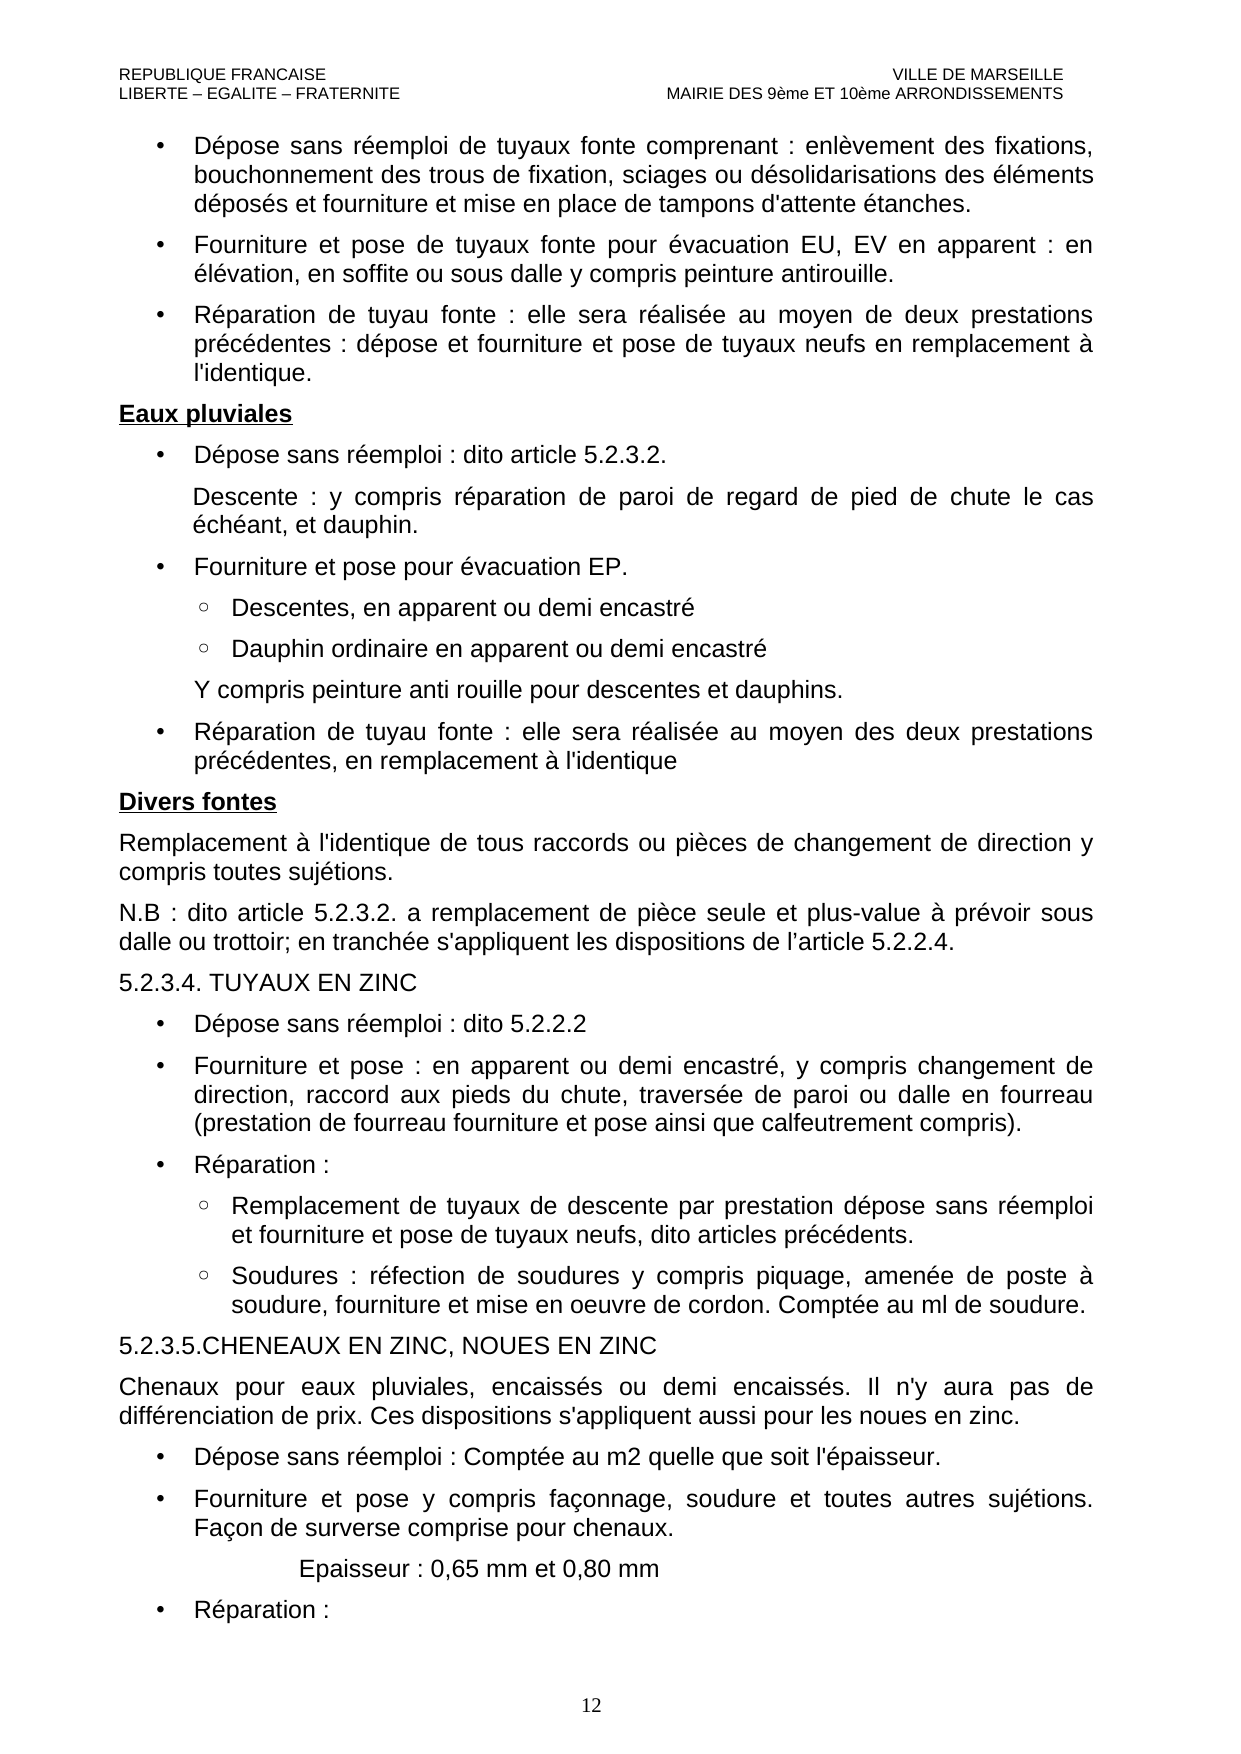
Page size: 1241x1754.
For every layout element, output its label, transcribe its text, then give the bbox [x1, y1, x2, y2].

text Remplacement à l'identique de tous raccords ou pièces de changement de direction y compris toutes sujétions. [119, 828, 1095, 886]
text Divers fontes [119, 787, 1095, 816]
list Descentes, en apparent ou demi encastré [194, 593, 1095, 622]
list Dépose sans réemploi : Comptée au m2 quelle que soit l'épaisseur. [156, 1442, 1095, 1471]
text Epaisseur : 0,65 mm et 0,80 mm [119, 1554, 1095, 1583]
text N.B : dito article 5.2.3.2. a remplacement de pièce seule et plus-value à prévoir sous dalle ou trottoir; en tranchée s'appliquent les dispositions de l’article 5.2.2.4. [119, 898, 1095, 956]
list Réparation de tuyau fonte : elle sera réalisée au moyen des deux prestations précédentes, en remplacement à l'identique [156, 717, 1095, 774]
list Réparation de tuyau fonte : elle sera réalisée au moyen de deux prestations précédentes : dépose et fourniture et pose de tuyaux neufs en remplacement à l'identique. [156, 300, 1095, 386]
list Soudures : réfection de soudures y compris piquage, amenée de poste à soudure, fourniture et mise en oeuvre de cordon. Comptée au ml de soudure. [194, 1261, 1095, 1319]
text 5.2.3.5.CHENEAUX EN ZINC, NOUES EN ZINC [119, 1331, 1095, 1360]
text 5.2.3.4. TUYAUX EN ZINC [119, 968, 1095, 997]
list Dauphin ordinaire en apparent ou demi encastré [194, 634, 1095, 663]
list Réparation : [156, 1149, 1095, 1178]
list Dépose sans réemploi : dito article 5.2.3.2. [156, 440, 1095, 469]
list Dépose sans réemploi de tuyaux fonte comprenant : enlèvement des fixations, bouchonnement des trous de fixation, sciages ou désolidarisations des éléments déposés et fourniture et mise en place de tampons d'attente étanches. [156, 131, 1095, 217]
list Remplacement de tuyaux de descente par prestation dépose sans réemploi et fourniture et pose de tuyaux neufs, dito articles précédents. [194, 1191, 1095, 1248]
list Fourniture et pose y compris façonnage, soudure et toutes autres sujétions. Façon de surverse comprise pour chenaux. [156, 1484, 1095, 1541]
list Fourniture et pose de tuyaux fonte pour évacuation EU, EV en apparent : en élévation, en soffite ou sous dalle y compris peinture antirouille. [156, 230, 1095, 287]
text Chenaux pour eaux pluviales, encaissés ou demi encaissés. Il n'y aura pas de différenciation de prix. Ces dispositions s'appliquent aussi pour les noues en zinc. [119, 1372, 1095, 1430]
list Réparation : [156, 1595, 1095, 1624]
text Descente : y compris réparation de paroi de regard de pied de chute le cas échéant, et dauphin. [192, 481, 1095, 539]
list Fourniture et pose : en apparent ou demi encastré, y compris changement de direction, raccord aux pieds du chute, traversée de paroi ou dalle en fourreau (prestation de fourreau fourniture et pose ainsi que calfeutrement compris). [156, 1051, 1095, 1137]
text Eaux pluviales [119, 399, 1095, 428]
list Dépose sans réemploi : dito 5.2.2.2 [156, 1009, 1095, 1038]
list Y compris peinture anti rouille pour descentes et dauphins. [156, 676, 1095, 704]
list Fourniture et pose pour évacuation EP. [156, 551, 1095, 580]
